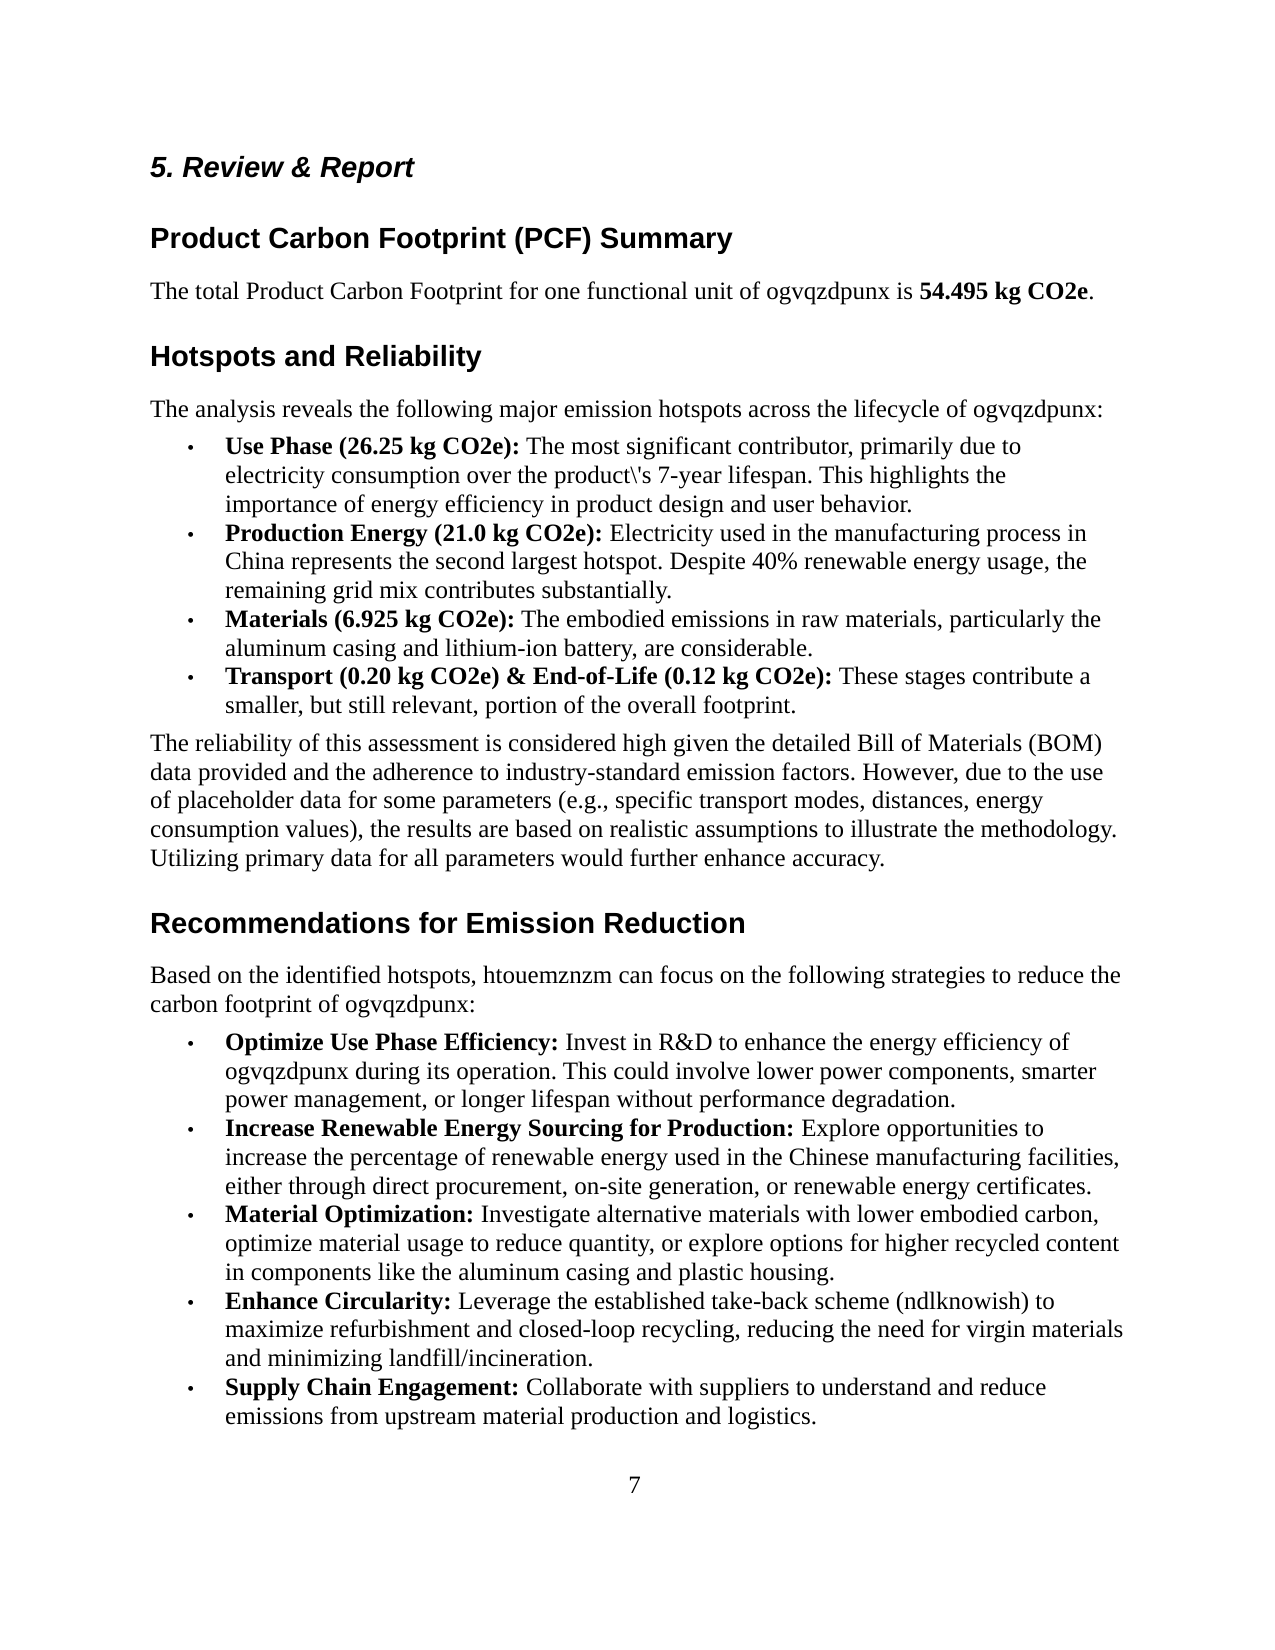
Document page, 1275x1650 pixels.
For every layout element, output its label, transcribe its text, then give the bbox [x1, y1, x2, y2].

list Use Phase (26.25 kg CO2e): The most significant contributor, primarily due to electricity consumption over the product\'s 7-year lifespan. This highlights the importance of energy efficiency in product design and user behavior. [187, 431, 1125, 518]
text The reliability of this assessment is considered high given the detailed Bill of Materials (BOM) data provided and the adherence to industry-standard emission factors. However, due to the use of placeholder data for some parameters (e.g., specific transport modes, distances, energy consumption values), the results are based on realistic assumptions to illustrate the methodology. Utilizing primary data for all parameters would further enhance accuracy. [150, 728, 1125, 872]
list Production Energy (21.0 kg CO2e): Electricity used in the manufacturing process in China represents the second largest hotspot. Despite 40% renewable energy usage, the remaining grid mix contributes substantially. [187, 518, 1125, 604]
text The analysis reveals the following major emission hotspots across the lifecycle of ogvqzdpunx: [150, 394, 1125, 422]
subtitle Hotspots and Reliability [150, 339, 1125, 372]
list Enhance Circularity: Leverage the established take-back scheme (ndlknowish) to maximize refurbishment and closed-loop recycling, reducing the need for virgin materials and minimizing landfill/incineration. [187, 1286, 1125, 1372]
list Transport (0.20 kg CO2e) & End-of-Life (0.12 kg CO2e): These stages contribute a smaller, but still relevant, portion of the overall footprint. [187, 661, 1125, 719]
subtitle Product Carbon Footprint (PCF) Summary [150, 221, 1125, 254]
text Based on the identified hotspots, htouemznzm can focus on the following strategies to reduce the carbon footprint of ogvqzdpunx: [150, 961, 1125, 1018]
subtitle Recommendations for Emission Reduction [150, 906, 1125, 939]
list Supply Chain Engagement: Collaborate with suppliers to understand and reduce emissions from upstream material production and logistics. [187, 1372, 1125, 1429]
list Material Optimization: Investigate alternative materials with lower embodied carbon, optimize material usage to reduce quantity, or explore options for higher recycled content in components like the aluminum casing and plastic housing. [187, 1199, 1125, 1286]
text The total Product Carbon Footprint for one functional unit of ogvqzdpunx is 54.495 kg CO2e. [150, 276, 1125, 305]
list Optimize Use Phase Efficiency: Invest in R&D to enhance the energy efficiency of ogvqzdpunx during its operation. This could involve lower power components, smarter power management, or longer lifespan without performance degradation. [187, 1027, 1125, 1113]
list Materials (6.925 kg CO2e): The embodied emissions in raw materials, particularly the aluminum casing and lithium-ion battery, are considerable. [187, 604, 1125, 661]
subtitle 5. Review & Report [150, 150, 1125, 183]
list Increase Renewable Energy Sourcing for Production: Explore opportunities to increase the percentage of renewable energy used in the Chinese manufacturing facilities, either through direct procurement, on-site generation, or renewable energy certificates. [187, 1113, 1125, 1199]
